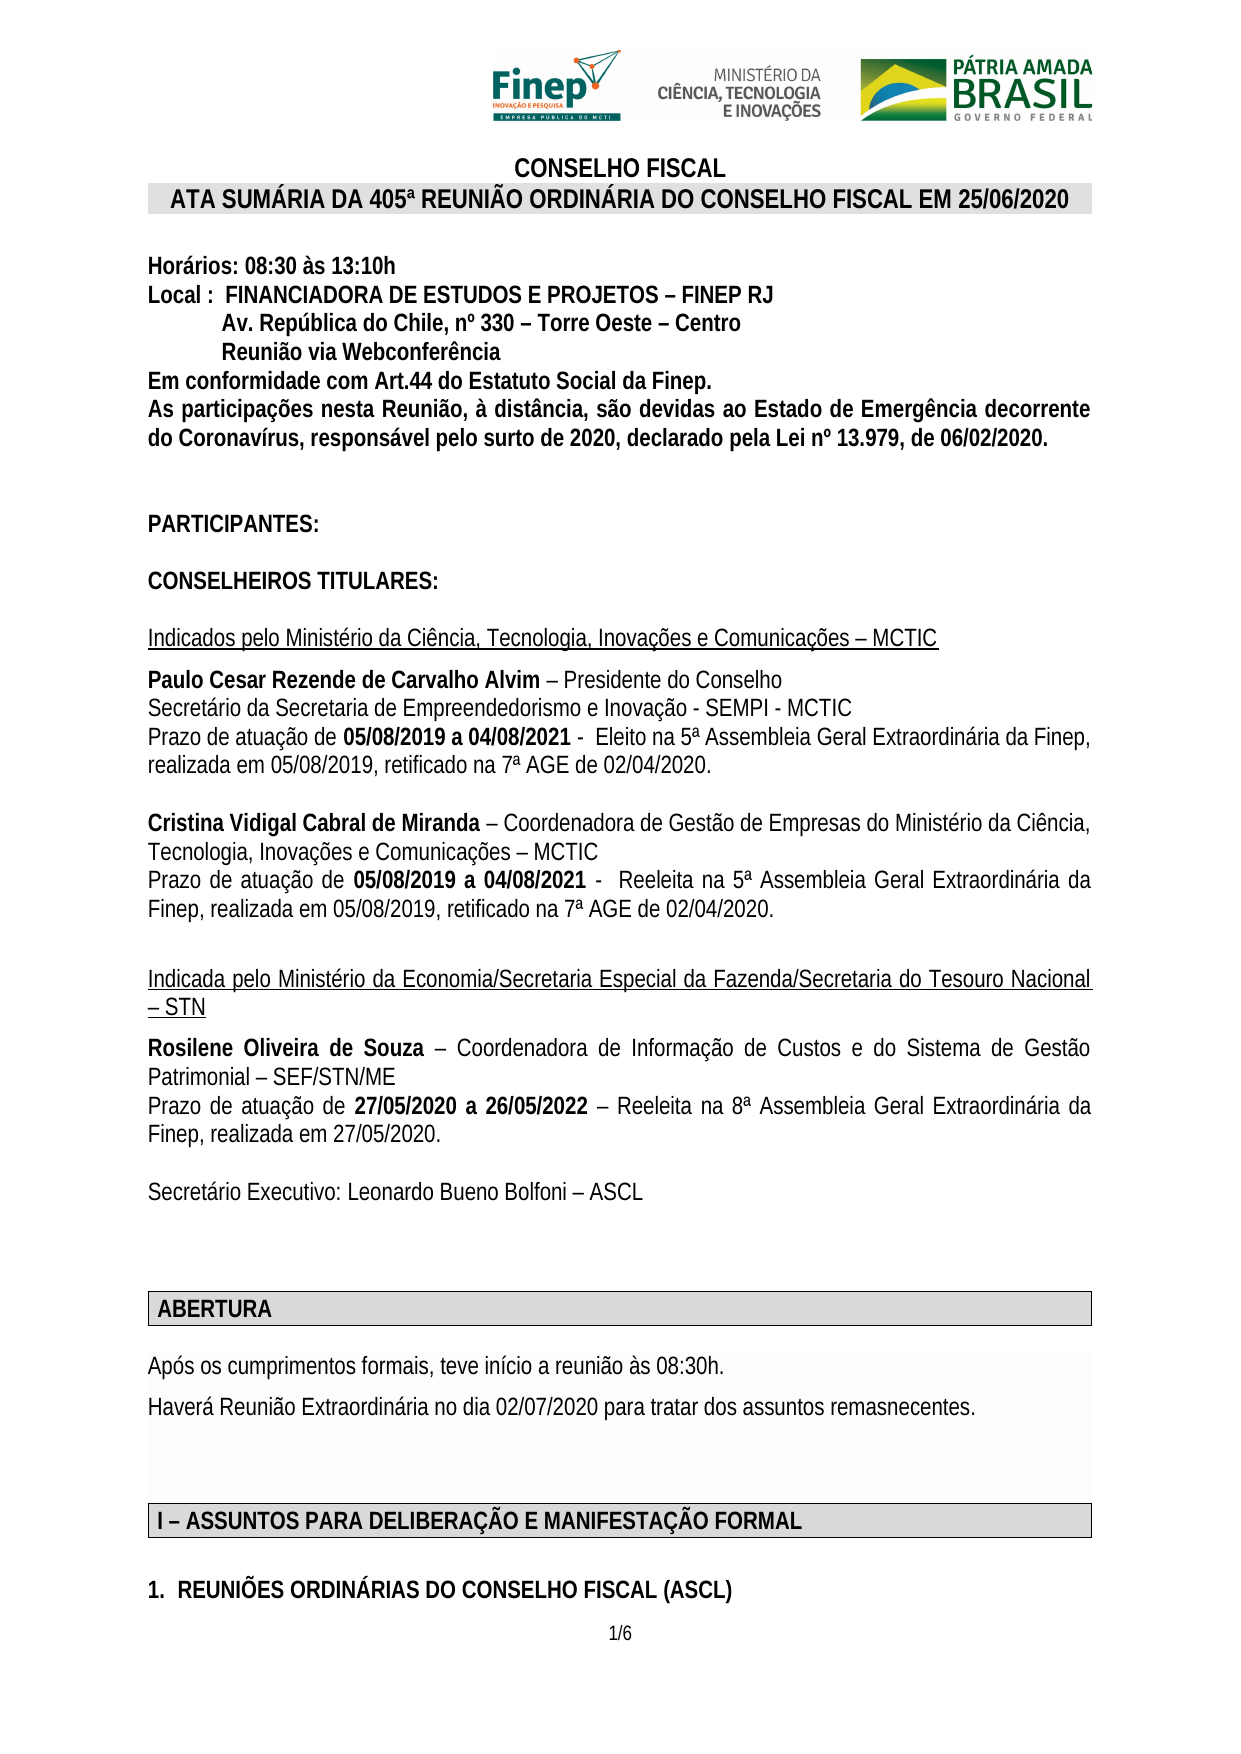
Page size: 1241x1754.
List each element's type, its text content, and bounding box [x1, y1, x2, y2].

text Indicada pelo Ministério da Economia/Secretaria Especial da Fazenda/Secretaria do Tesouro Nacional [148, 963, 1092, 989]
text Prazo de atuação de 05/08/2019 a 04/08/2021 - Reeleita na 5ª Assembleia Geral Extraordinária da Finep, realizada em 05/08/2019, retificado na 7ª AGE de 02/04/2020. [148, 865, 1092, 922]
text Indicados pelo Ministério da Ciência, Tecnologia, Inovações e Comunicações – MCTIC [148, 623, 1092, 652]
text Horários: 08:30 às 13:10h [148, 251, 1092, 280]
text Prazo de atuação de 05/08/2019 a 04/08/2021 - Eleito na 5ª Assembleia Geral Extraordinária da Finep, realizada em 05/08/2019, retificado na 7ª AGE de 02/04/2020. [148, 722, 1092, 779]
text Em conformidade com Art.44 do Estatuto Social da Finep. [148, 366, 1092, 394]
text PARTICIPANTES: [148, 509, 1092, 537]
text ABERTURA [149, 1292, 1091, 1325]
text Secretário da Secretaria de Empreendedorismo e Inovação - SEMPI - MCTIC [148, 693, 1092, 722]
text Reunião via Webconferência [148, 337, 1092, 366]
text Local : FINANCIADORA DE ESTUDOS E PROJETOS – FINEP RJ [148, 280, 1092, 308]
text Prazo de atuação de 27/05/2020 a 26/05/2022 – Reeleita na 8ª Assembleia Geral Extraordinária da Finep, realizada em 27/05/2020. [148, 1091, 1092, 1148]
text Após os cumprimentos formais, teve início a reunião às 08:30h. [148, 1351, 1092, 1380]
text Secretário Executivo: Leonardo Bueno Bolfoni – ASCL [148, 1177, 1092, 1205]
text – STN [148, 990, 1092, 1021]
text As participações nesta Reunião, à distância, são devidas ao Estado de Emergência decorrente do Coronavírus, responsável pelo surto de 2020, declarado pela Lei nº 13.979, de 06/02/2020. [148, 394, 1092, 452]
text Haverá Reunião Extraordinária no dia 02/07/2020 para tratar dos assuntos remasnecentes. [148, 1392, 1092, 1421]
text Av. República do Chile, nº 330 – Torre Oeste – Centro [148, 308, 1092, 337]
text Rosilene Oliveira de Souza – Coordenadora de Informação de Custos e do Sistema de Gestão Patrimonial – SEF/STN/ME [148, 1033, 1092, 1091]
text Paulo Cesar Rezende de Carvalho Alvim – Presidente do Conselho [148, 664, 1092, 693]
text CONSELHEIROS TITULARES: [148, 566, 1092, 595]
text Cristina Vidigal Cabral de Miranda – Coordenadora de Gestão de Empresas do Ministério da Ciência, Tecnologia, Inovações e Comunicações – MCTIC [148, 808, 1092, 865]
list REUNIÕES ORDINÁRIAS DO CONSELHO FISCAL (ASCL) [148, 1576, 1092, 1604]
text I – ASSUNTOS PARA DELIBERAÇÃO E MANIFESTAÇÃO FORMAL [149, 1504, 1091, 1537]
